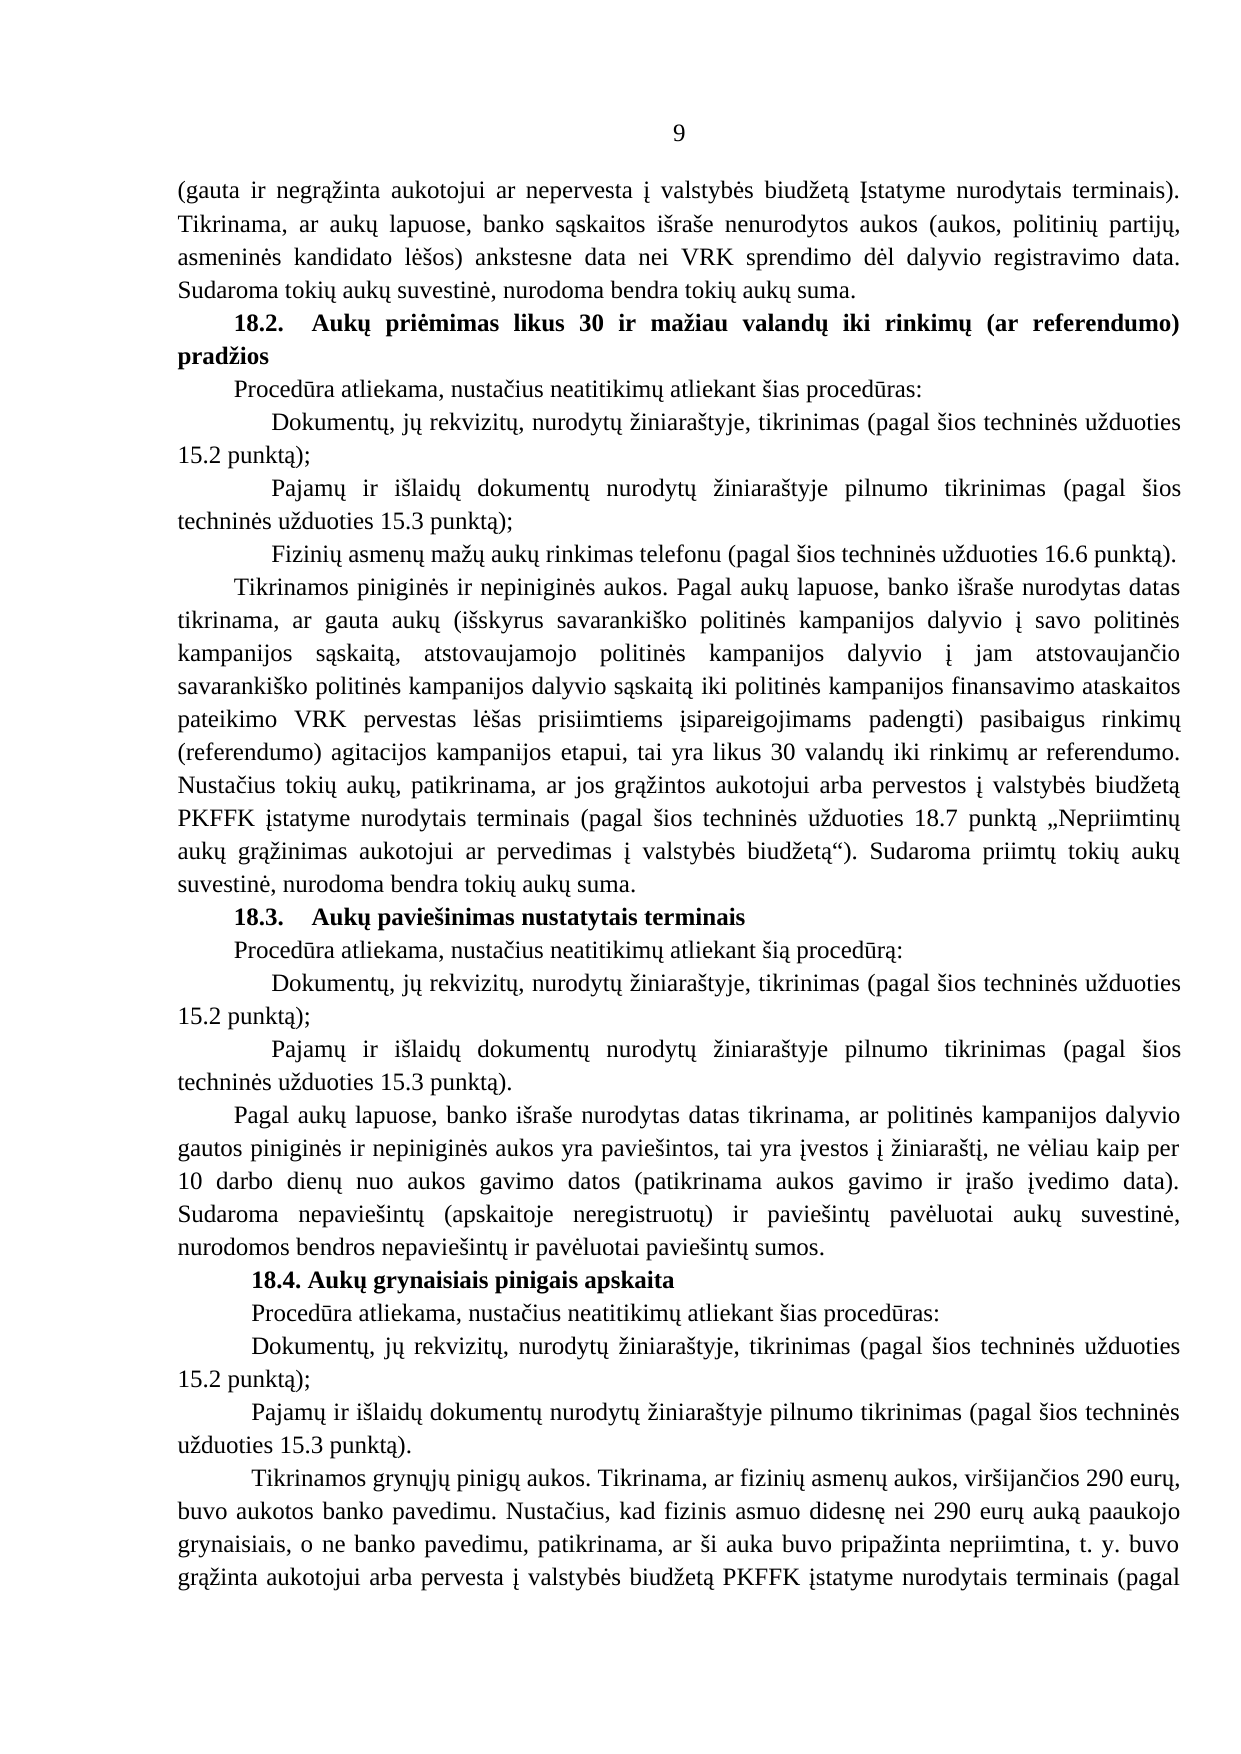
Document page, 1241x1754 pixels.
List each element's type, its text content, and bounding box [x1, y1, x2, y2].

text Procedūra atliekama, nustačius neatitikimų atliekant šias procedūras: [177, 374, 1181, 402]
text  Fizinių asmenų mažų aukų rinkimas telefonu (pagal šios techninės užduoties 16.6 punktą). [177, 539, 1181, 568]
text Procedūra atliekama, nustačius neatitikimų atliekant šią procedūrą: [177, 935, 1181, 964]
text  Dokumentų, jų rekvizitų, nurodytų žiniaraštyje, tikrinimas (pagal šios techninės užduoties 15.2 punktą); [177, 968, 1181, 1030]
text 18.3. Aukų paviešinimas nustatytais terminais [177, 902, 1181, 931]
text Procedūra atliekama, nustačius neatitikimų atliekant šias procedūras: [177, 1298, 1181, 1327]
text Pagal aukų lapuose, banko išraše nurodytas datas tikrinama, ar politinės kampanijos dalyvio gautos piniginės ir nepiniginės aukos yra paviešintos, tai yra įvestos į žiniaraštį, ne vėliau kaip per 10 darbo dienų nuo aukos gavimo datos (patikrinama aukos gavimo ir įrašo įvedimo data). Sudaroma nepaviešintų (apskaitoje neregistruotų) ir paviešintų pavėluotai aukų suvestinė, nurodomos bendros nepaviešintų ir pavėluotai paviešintų sumos. [177, 1100, 1181, 1261]
text  Dokumentų, jų rekvizitų, nurodytų žiniaraštyje, tikrinimas (pagal šios techninės užduoties 15.2 punktą); [177, 407, 1181, 468]
text Pajamų ir išlaidų dokumentų nurodytų žiniaraštyje pilnumo tikrinimas (pagal šios techninės užduoties 15.3 punktą). [177, 1397, 1181, 1459]
text Tikrinamos grynųjų pinigų aukos. Tikrinama, ar fizinių asmenų aukos, viršijančios 290 eurų, buvo aukotos banko pavedimu. Nustačius, kad fizinis asmuo didesnę nei 290 eurų auką paaukojo grynaisiais, o ne banko pavedimu, patikrinama, ar ši auka buvo pripažinta nepriimtina, t. y. buvo grąžinta aukotojui arba pervesta į valstybės biudžetą PKFFK įstatyme nurodytais terminais (pagal [177, 1463, 1181, 1591]
text Dokumentų, jų rekvizitų, nurodytų žiniaraštyje, tikrinimas (pagal šios techninės užduoties 15.2 punktą); [177, 1331, 1181, 1393]
text Tikrinamos piniginės ir nepiniginės aukos. Pagal aukų lapuose, banko išraše nurodytas datas tikrinama, ar gauta aukų (išskyrus savarankiško politinės kampanijos dalyvio į savo politinės kampanijos sąskaitą, atstovaujamojo politinės kampanijos dalyvio į jam atstovaujančio savarankiško politinės kampanijos dalyvio sąskaitą iki politinės kampanijos finansavimo ataskaitos pateikimo VRK pervestas lėšas prisiimtiems įsipareigojimams padengti) pasibaigus rinkimų (referendumo) agitacijos kampanijos etapui, tai yra likus 30 valandų iki rinkimų ar referendumo. Nustačius tokių aukų, patikrinama, ar jos grąžintos aukotojui arba pervestos į valstybės biudžetą PKFFK įstatyme nurodytais terminais (pagal šios techninės užduoties 18.7 punktą „Nepriimtinų aukų grąžinimas aukotojui ar pervedimas į valstybės biudžetą“). Sudaroma priimtų tokių aukų suvestinė, nurodoma bendra tokių aukų suma. [177, 572, 1181, 898]
text 18.4. Aukų grynaisiais pinigais apskaita [251, 1265, 1181, 1294]
text  Pajamų ir išlaidų dokumentų nurodytų žiniaraštyje pilnumo tikrinimas (pagal šios techninės užduoties 15.3 punktą); [177, 473, 1181, 534]
text  Pajamų ir išlaidų dokumentų nurodytų žiniaraštyje pilnumo tikrinimas (pagal šios techninės užduoties 15.3 punktą). [177, 1034, 1181, 1096]
text 18.2. Aukų priėmimas likus 30 ir mažiau valandų iki rinkimų (ar referendumo) pradžios [177, 308, 1181, 369]
text (gauta ir negrąžinta aukotojui ar nepervesta į valstybės biudžetą Įstatyme nurodytais terminais). Tikrinama, ar aukų lapuose, banko sąskaitos išraše nenurodytos aukos (aukos, politinių partijų, asmeninės kandidato lėšos) ankstesne data nei VRK sprendimo dėl dalyvio registravimo data. Sudaroma tokių aukų suvestinė, nurodoma bendra tokių aukų suma. [177, 176, 1181, 303]
